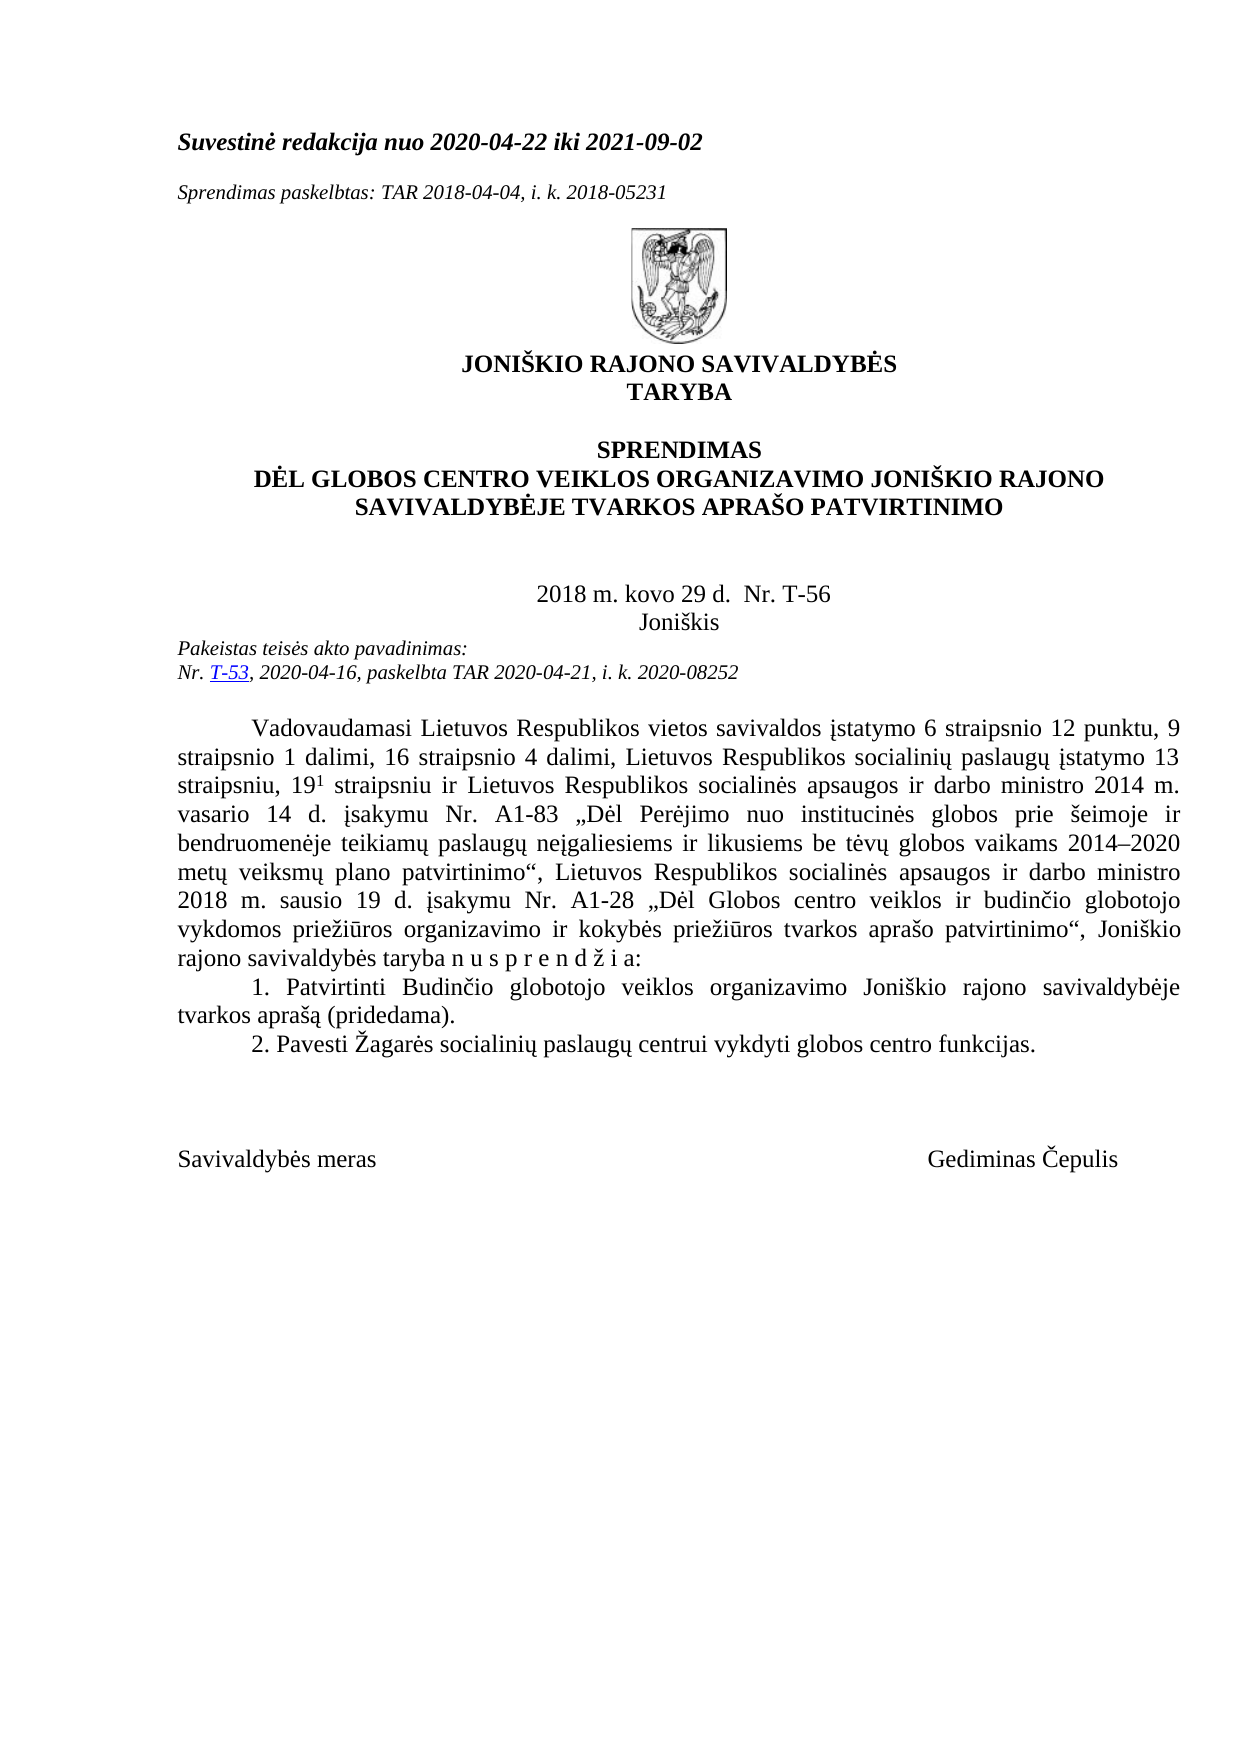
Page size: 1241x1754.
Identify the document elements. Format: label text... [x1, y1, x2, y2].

text Sprendimas paskelbtas: TAR 2018-04-04, i. k. 2018-05231 [177, 180, 1181, 204]
text 2. Pavesti Žagarės socialinių paslaugų centrui vykdyti globos centro funkcijas. [177, 1029, 1181, 1058]
text Pakeistas teisės akto pavadinimas: [177, 636, 1181, 660]
text 2018 m. kovo 29 d. Nr. T-56 [177, 579, 1190, 607]
text SPRENDIMAS [177, 435, 1181, 464]
text 1. Patvirtinti Budinčio globotojo veiklos organizavimo Joniškio rajono savivaldybėje tvarkos aprašą (pridedama). [177, 972, 1181, 1029]
text Vadovaudamasi Lietuvos Respublikos vietos savivaldos įstatymo 6 straipsnio 12 punktu, 9 straipsnio 1 dalimi, 16 straipsnio 4 dalimi, Lietuvos Respublikos socialinių paslaugų įstatymo 13 straipsniu, 191 straipsniu ir Lietuvos Respublikos socialinės apsaugos ir darbo ministro 2014 m. vasario 14 d. įsakymu Nr. A1-83 „Dėl Perėjimo nuo institucinės globos prie šeimoje ir bendruomenėje teikiamų paslaugų neįgaliesiems ir likusiems be tėvų globos vaikams 2014–2020 metų veiksmų plano patvirtinimo“, Lietuvos Respublikos socialinės apsaugos ir darbo ministro 2018 m. sausio 19 d. įsakymu Nr. A1-28 „Dėl Globos centro veiklos ir budinčio globotojo vykdomos priežiūros organizavimo ir kokybės priežiūros tvarkos aprašo patvirtinimo“, Joniškio rajono savivaldybės taryba n u s p r e n d ž i a: [177, 713, 1181, 972]
text Joniškio rajono savivaldybės TARYBA [177, 349, 1181, 406]
text Joniškis [177, 607, 1181, 636]
text Nr. T-53, 2020-04-16, paskelbta TAR 2020-04-21, i. k. 2020-08252 [177, 660, 1181, 684]
text Suvestinė redakcija nuo 2020-04-22 iki 2021-09-02 [177, 127, 1181, 156]
text DĖL GLOBOS CENTRO VEIKLOS ORGANIZAVIMO JONIŠKIO RAJONO SAVIVALDYBĖJE TVARKOS APRAŠO PATVIRTINIMO [177, 464, 1181, 521]
text Savivaldybės meras Gediminas Čepulis [177, 1144, 1181, 1173]
